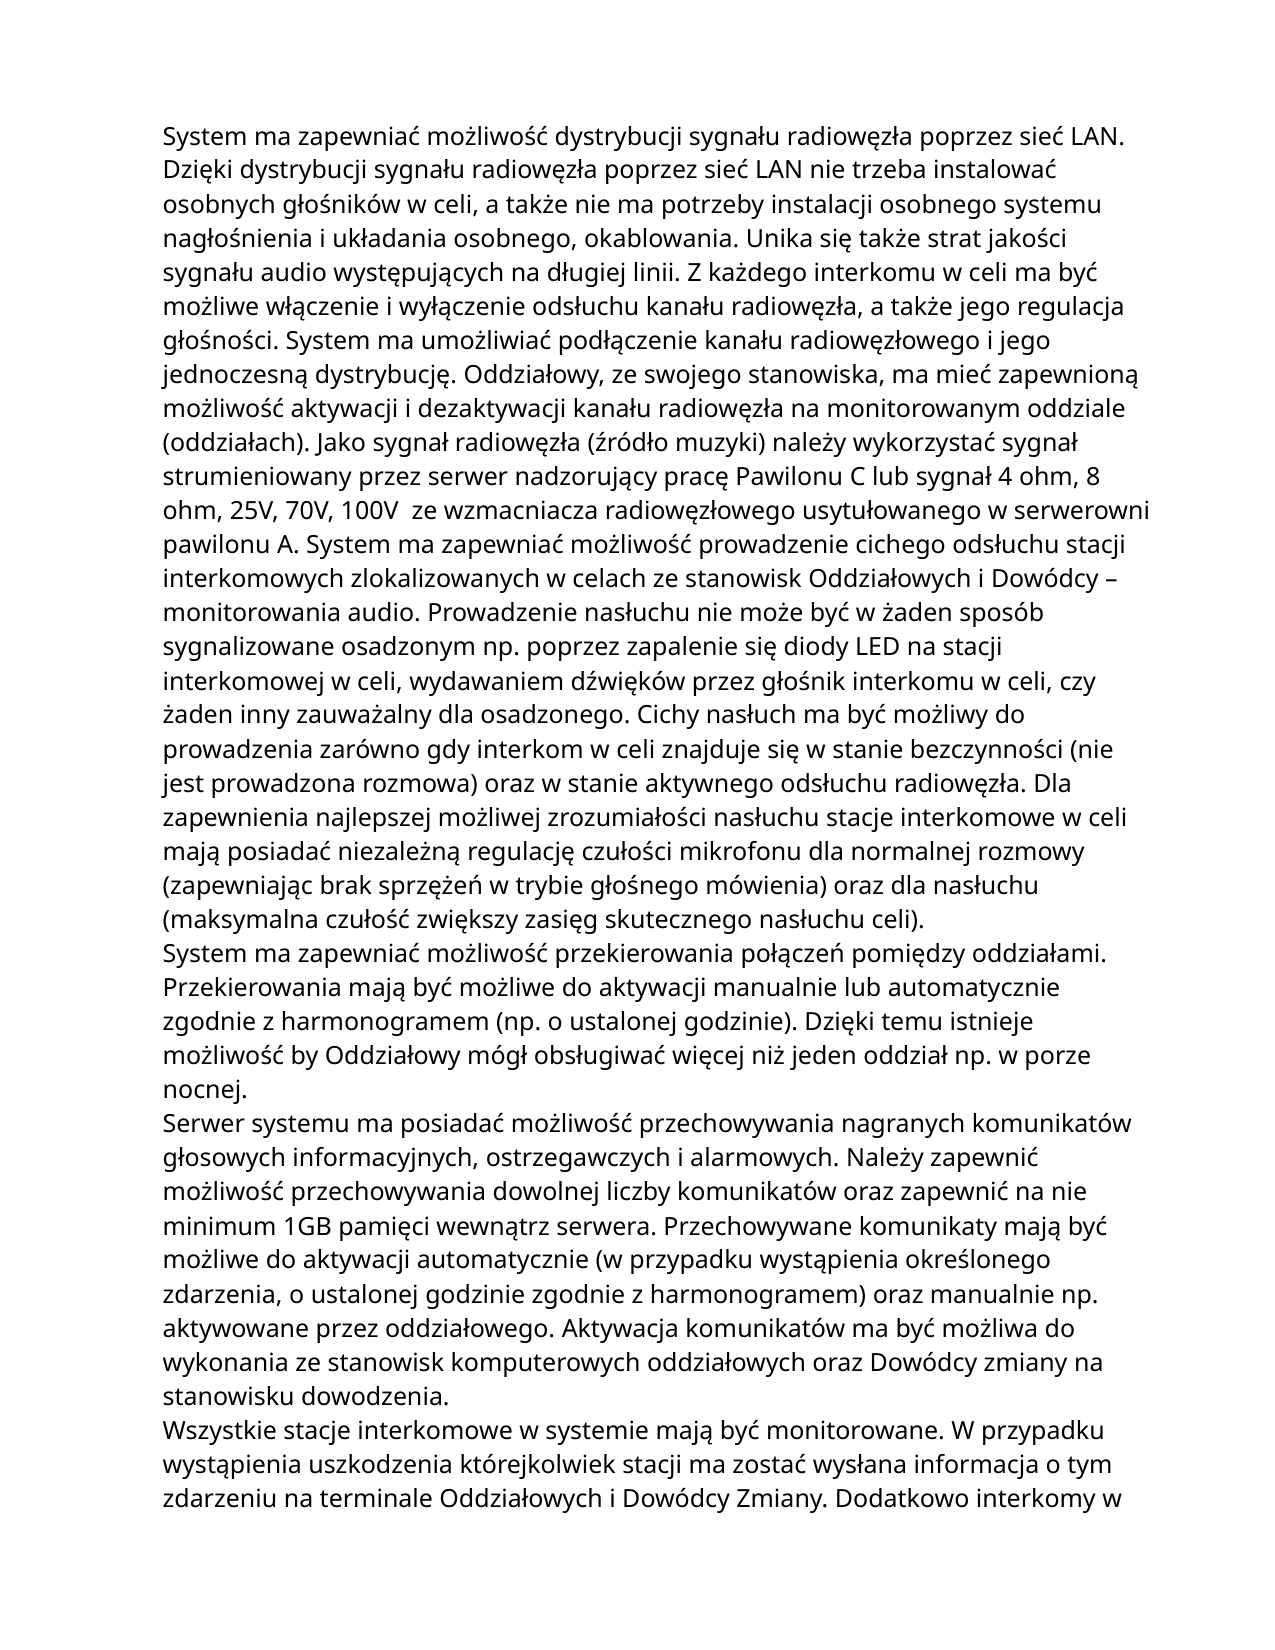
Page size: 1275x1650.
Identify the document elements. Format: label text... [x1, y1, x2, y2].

text System ma zapewniać możliwość dystrybucji sygnału radiowęzła poprzez sieć LAN. Dzięki dystrybucji sygnału radiowęzła poprzez sieć LAN nie trzeba instalować osobnych głośników w celi, a także nie ma potrzeby instalacji osobnego systemu nagłośnienia i układania osobnego, okablowania. Unika się także strat jakości sygnału audio występujących na długiej linii. Z każdego interkomu w celi ma być możliwe włączenie i wyłączenie odsłuchu kanału radiowęzła, a także jego regulacja głośności. System ma umożliwiać podłączenie kanału radiowęzłowego i jego jednoczesną dystrybucję. Oddziałowy, ze swojego stanowiska, ma mieć zapewnioną możliwość aktywacji i dezaktywacji kanału radiowęzła na monitorowanym oddziale (oddziałach). Jako sygnał radiowęzła (źródło muzyki) należy wykorzystać sygnał strumieniowany przez serwer nadzorujący pracę Pawilonu C lub sygnał 4 ohm, 8 ohm, 25V, 70V, 100V ze wzmacniacza radiowęzłowego usytułowanego w serwerowni pawilonu A. System ma zapewniać możliwość prowadzenie cichego odsłuchu stacji interkomowych zlokalizowanych w celach ze stanowisk Oddziałowych i Dowódcy – monitorowania audio. Prowadzenie nasłuchu nie może być w żaden sposób sygnalizowane osadzonym np. poprzez zapalenie się diody LED na stacji interkomowej w celi, wydawaniem dźwięków przez głośnik interkomu w celi, czy żaden inny zauważalny dla osadzonego. Cichy nasłuch ma być możliwy do prowadzenia zarówno gdy interkom w celi znajduje się w stanie bezczynności (nie jest prowadzona rozmowa) oraz w stanie aktywnego odsłuchu radiowęzła. Dla zapewnienia najlepszej możliwej zrozumiałości nasłuchu stacje interkomowe w celi mają posiadać niezależną regulację czułości mikrofonu dla normalnej rozmowy (zapewniając brak sprzężeń w trybie głośnego mówienia) oraz dla nasłuchu (maksymalna czułość zwiększy zasięg skutecznego nasłuchu celi). System ma zapewniać możliwość przekierowania połączeń pomiędzy oddziałami. Przekierowania mają być możliwe do aktywacji manualnie lub automatycznie zgodnie z harmonogramem (np. o ustalonej godzinie). Dzięki temu istnieje możliwość by Oddziałowy mógł obsługiwać więcej niż jeden oddział np. w porze nocnej. Serwer systemu ma posiadać możliwość przechowywania nagranych komunikatów głosowych informacyjnych, ostrzegawczych i alarmowych. Należy zapewnić możliwość przechowywania dowolnej liczby komunikatów oraz zapewnić na nie minimum 1GB pamięci wewnątrz serwera. Przechowywane komunikaty mają być możliwe do aktywacji automatycznie (w przypadku wystąpienia określonego zdarzenia, o ustalonej godzinie zgodnie z harmonogramem) oraz manualnie np. aktywowane przez oddziałowego. Aktywacja komunikatów ma być możliwa do wykonania ze stanowisk komputerowych oddziałowych oraz Dowódcy zmiany na stanowisku dowodzenia. Wszystkie stacje interkomowe w systemie mają być monitorowane. W przypadku wystąpienia uszkodzenia którejkolwiek stacji ma zostać wysłana informacja o tym zdarzeniu na terminale Oddziałowych i Dowódcy Zmiany. Dodatkowo interkomy w [162, 118, 1157, 1515]
